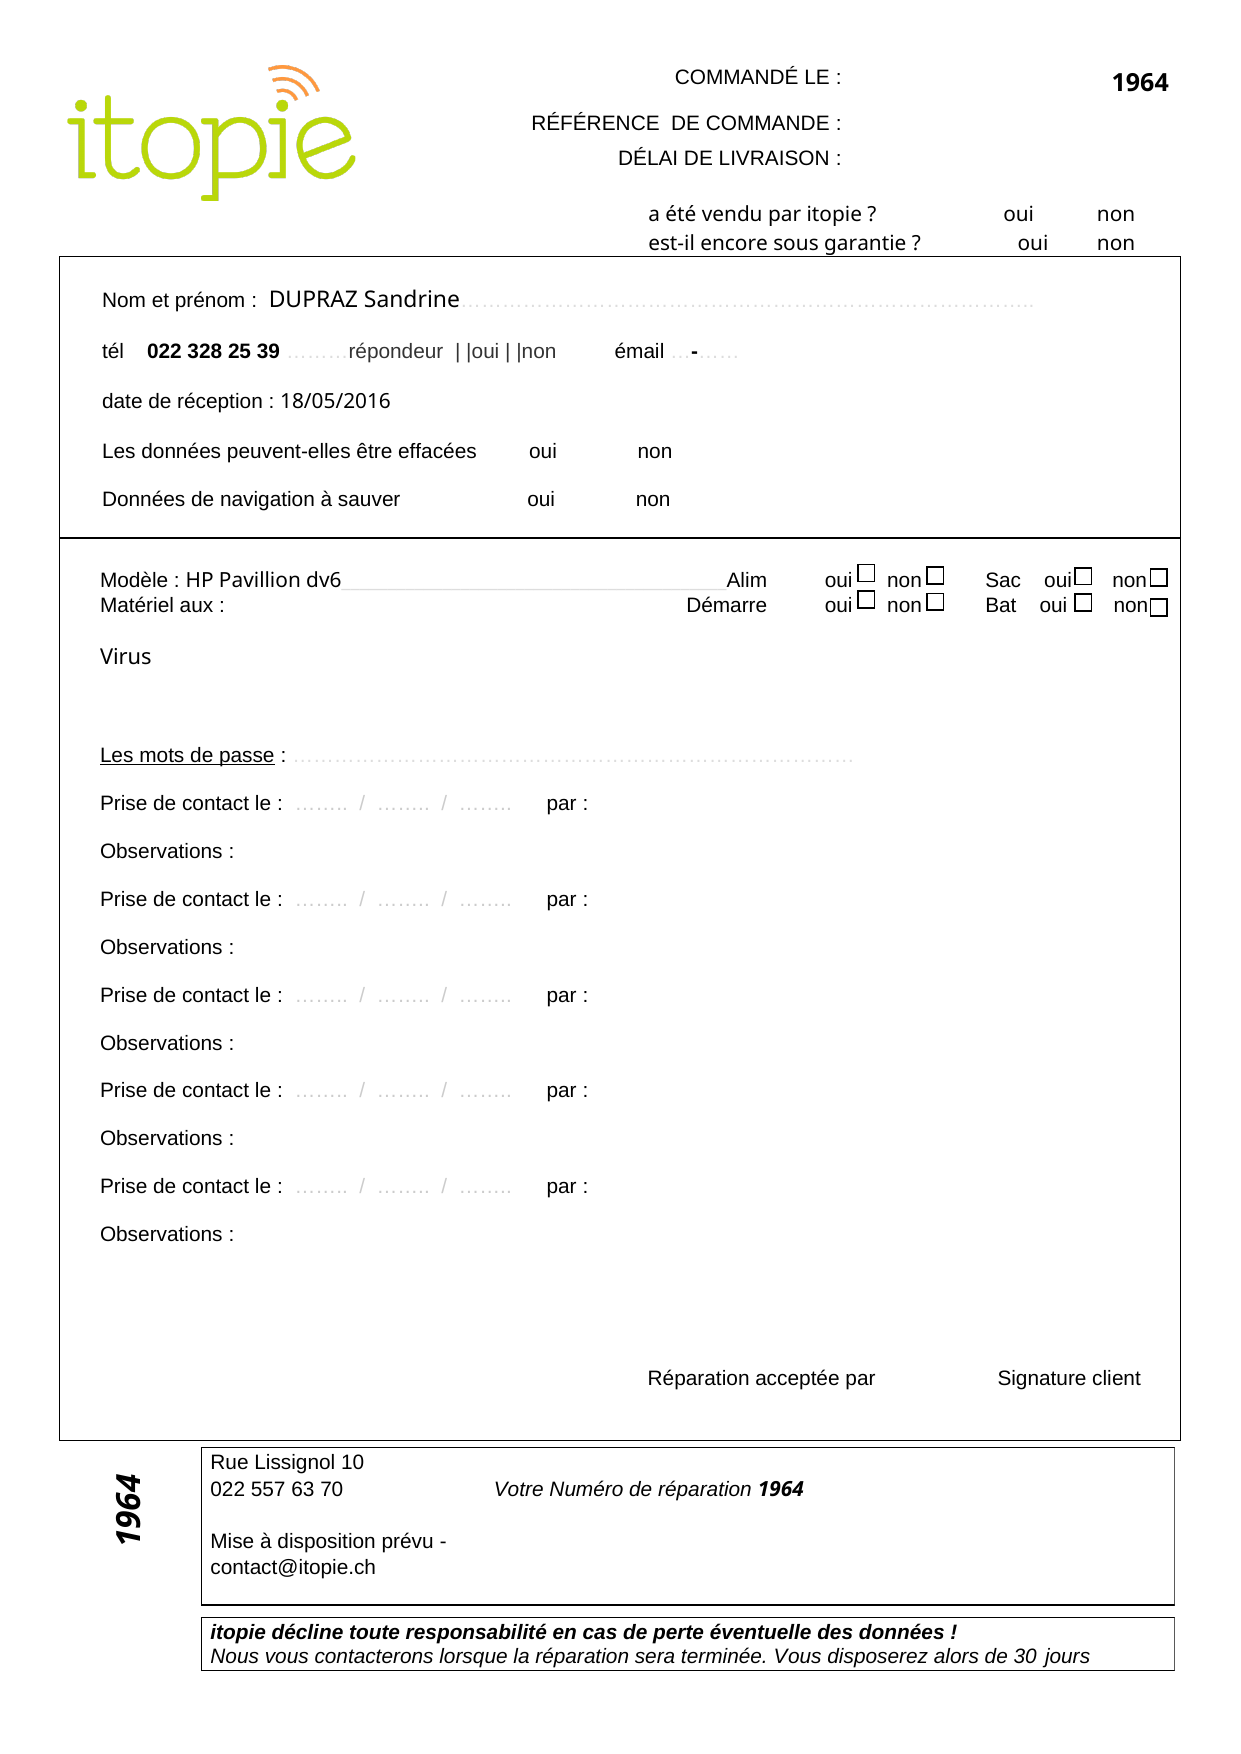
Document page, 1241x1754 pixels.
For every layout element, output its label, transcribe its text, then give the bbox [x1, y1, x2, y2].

text Virus [60, 638, 1180, 671]
text Matériel aux : Démarre oui non Bat oui non [60, 590, 1180, 617]
table_header 1964 [847, 59, 1180, 104]
table_cell [847, 105, 1180, 140]
table_header 1964 [59, 1441, 195, 1677]
text Modèle : HP Pavillion dv6 Alim oui non Sac oui non [948, 562, 1180, 590]
table_cell [847, 140, 1180, 175]
text Modèle : HP Pavillion dv6 Alim oui non Sac oui non [60, 562, 856, 590]
text Observations : [60, 931, 1180, 958]
text Les données peuvent-elles être effacées oui non [60, 436, 1180, 463]
table_cell DÉLAI DE LIVRAISON : [490, 140, 847, 175]
table_cell RÉFÉRENCE DE COMMANDE : [490, 105, 847, 140]
text Prise de contact le : …….. / …….. / …….. par : [60, 1171, 1180, 1198]
text Réparation acceptée par Signature client [60, 1363, 1180, 1390]
text Observations : [60, 1123, 1180, 1150]
text Observations : [60, 1027, 1180, 1054]
text Prise de contact le : …….. / …….. / …….. par : [60, 788, 1180, 815]
text Observations : [60, 1219, 1180, 1246]
text Données de navigation à sauver oui non [60, 484, 1180, 511]
text a été vendu par itopie ? oui non [59, 199, 1181, 228]
text est-il encore sous garantie ? oui non [59, 228, 1181, 256]
picture [67, 65, 356, 201]
text date de réception : 18/05/2016 [60, 383, 1180, 415]
table_cell itopie décline toute responsabilité en cas de perte éventuelle des données ! Nous vous contacterons lorsque la réparation sera terminée. Vous disposerez alors de 30 jours [195, 1611, 1180, 1677]
table_header Rue Lissignol 10 022 557 63 70 Votre Numéro de réparation 1964 Mise à disposition prévu - contact@itopie.ch [195, 1441, 1180, 1611]
text Les mots de passe : ……………………………………………………………………… [60, 740, 1180, 767]
text Modèle : HP Pavillion dv6 Alim oui non Sac oui non [879, 562, 925, 590]
text Prise de contact le : …….. / …….. / …….. par : [60, 1075, 1180, 1102]
text Nom et prénom : DUPRAZ Sandrine……………………………………………………………………….. [60, 280, 1180, 314]
text Prise de contact le : …….. / …….. / …….. par : [60, 883, 1180, 911]
text Prise de contact le : …….. / …….. / …….. par : [60, 979, 1180, 1006]
table_header COMMANDÉ LE : [490, 59, 847, 104]
text Observations : [60, 836, 1180, 863]
text tél 022 328 25 39 ………répondeur | |oui | |non émail …-…… [60, 335, 1180, 362]
